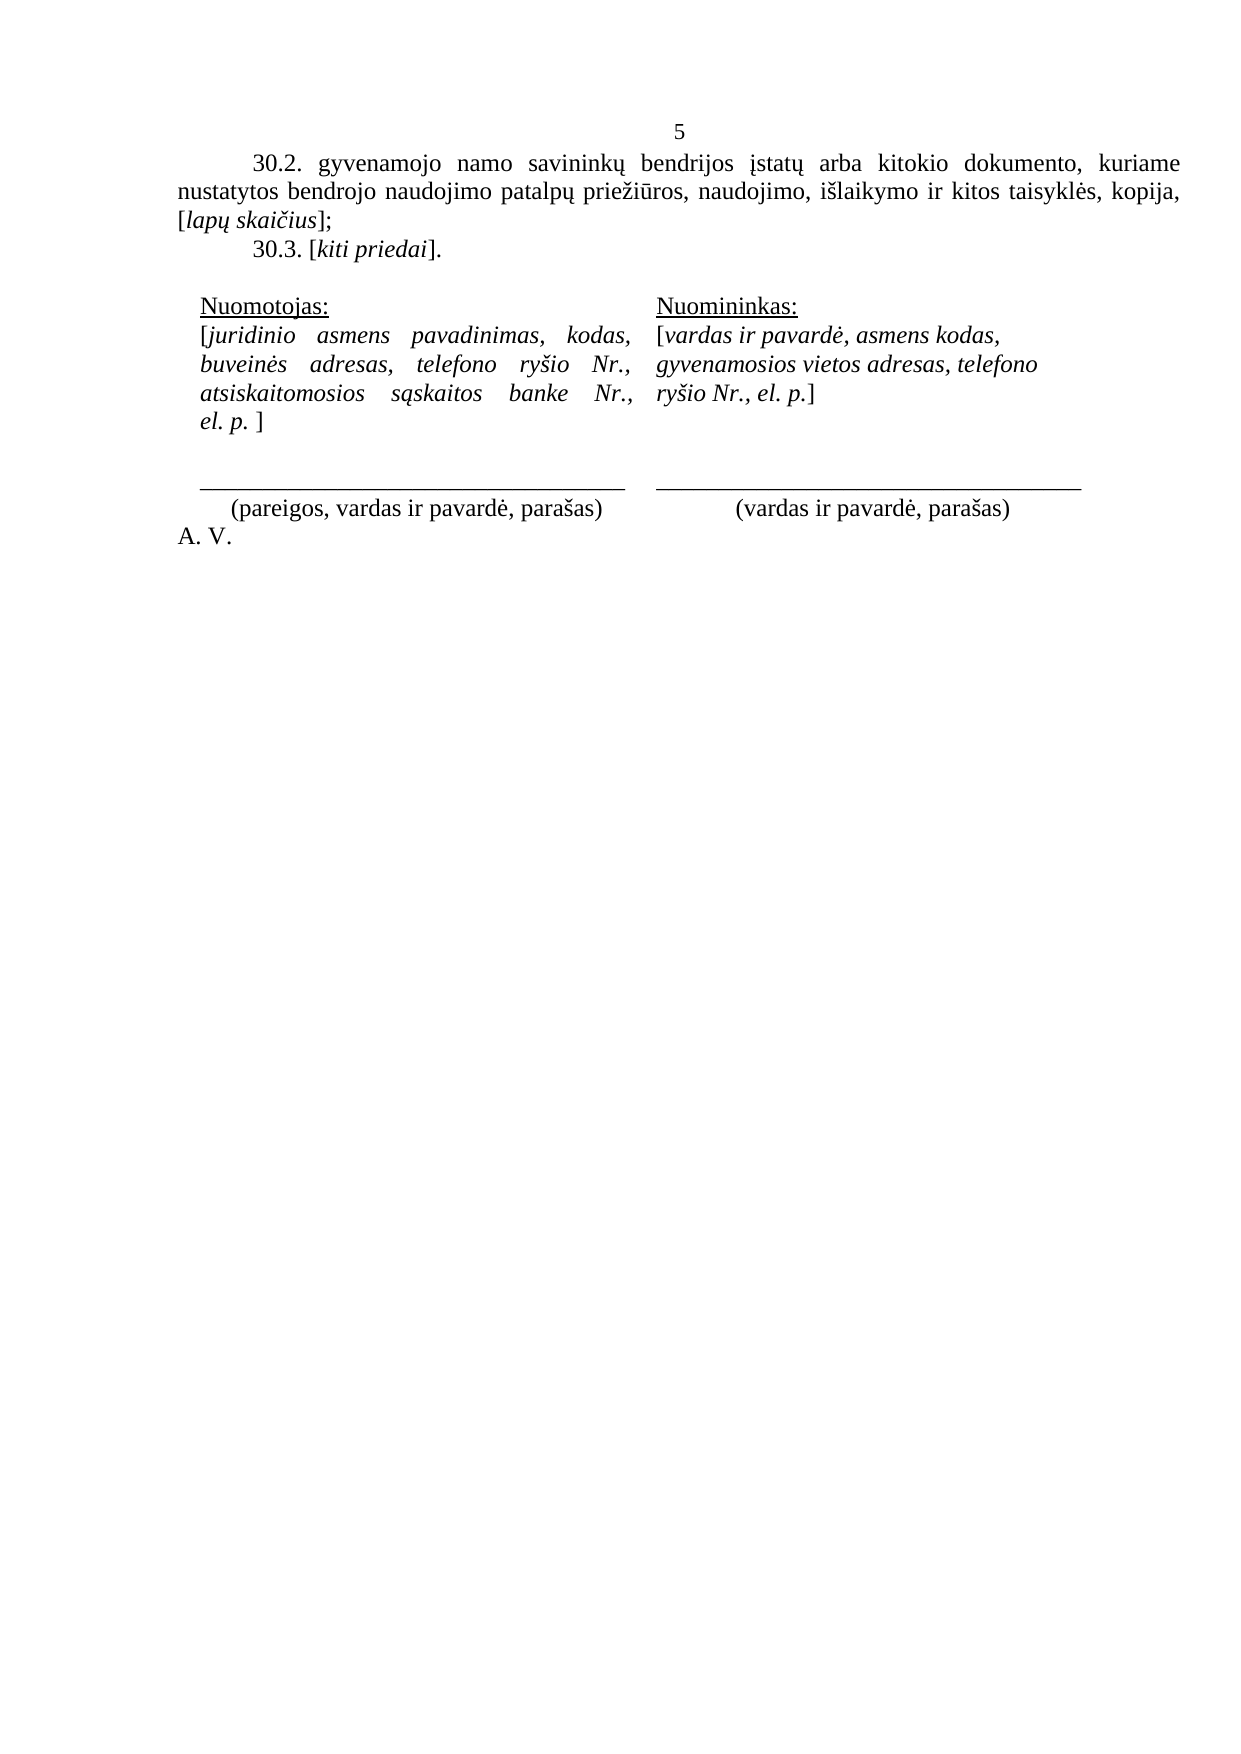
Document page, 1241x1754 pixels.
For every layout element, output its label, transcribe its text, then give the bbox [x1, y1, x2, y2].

text 30.3. [kiti priedai]. [177, 234, 1181, 263]
table_header Nuomininkas: [vardas ir pavardė, asmens kodas, gyvenamosios vietos adresas, telefono ryšio Nr., el. p.] __________________________________ (vardas ir pavardė, parašas) [645, 291, 1101, 521]
text 30.2. gyvenamojo namo savininkų bendrijos įstatų arba kitokio dokumento, kuriame nustatytos bendrojo naudojimo patalpų priežiūros, naudojimo, išlaikymo ir kitos taisyklės, kopija, [lapų skaičius]; [177, 148, 1181, 234]
text A. V. [177, 521, 1181, 550]
table_header Nuomotojas: [juridinio asmens pavadinimas, kodas, buveinės adresas, telefono ryšio Nr., atsiskaitomosios sąskaitos banke Nr., el. p. ] __________________________________ (pareigos, vardas ir pavardė, parašas) [189, 291, 645, 521]
